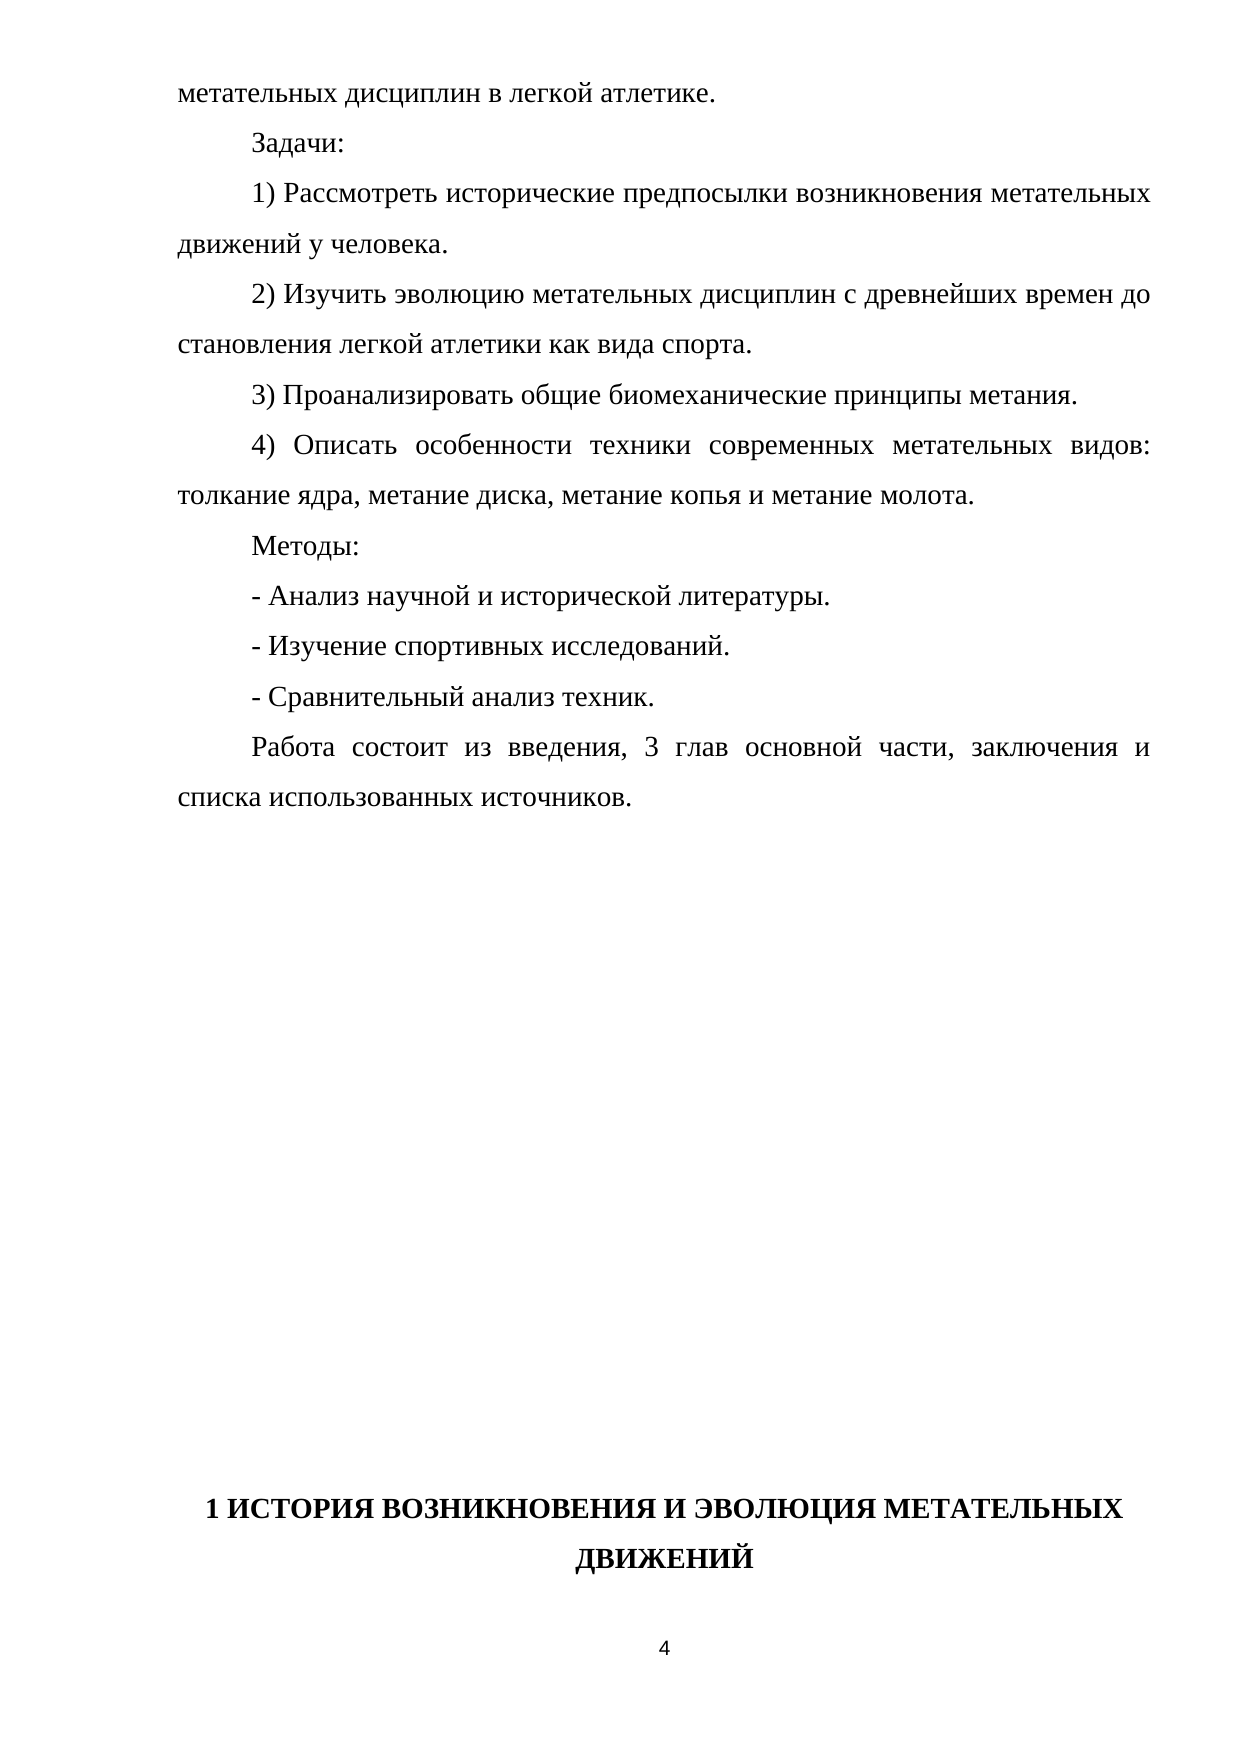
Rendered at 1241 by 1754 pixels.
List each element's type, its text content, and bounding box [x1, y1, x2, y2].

text 1) Рассмотреть исторические предпосылки возникновения метательных движений у человека. [177, 176, 1152, 259]
text метательных дисциплин в легкой атлетике. [177, 75, 1152, 108]
text Задачи: [177, 125, 1152, 159]
text - Сравнительный анализ техник. [177, 679, 1152, 712]
text 4) Описать особенности техники современных метательных видов: толкание ядра, метание диска, метание копья и метание молота. [177, 427, 1152, 511]
text 2) Изучить эволюцию метательных дисциплин с древнейших времен до становления легкой атлетики как вида спорта. [177, 276, 1152, 360]
text 1 ИСТОРИЯ ВОЗНИКНОВЕНИЯ И ЭВОЛЮЦИЯ МЕТАТЕЛЬНЫХ ДВИЖЕНИЙ [177, 1491, 1152, 1575]
text - Изучение спортивных исследований. [177, 628, 1152, 662]
text - Анализ научной и исторической литературы. [177, 578, 1152, 612]
text 3) Проанализировать общие биомеханические принципы метания. [177, 377, 1152, 410]
text Работа состоит из введения, 3 глав основной части, заключения и списка использованных источников. [177, 729, 1152, 813]
text Методы: [177, 528, 1152, 561]
